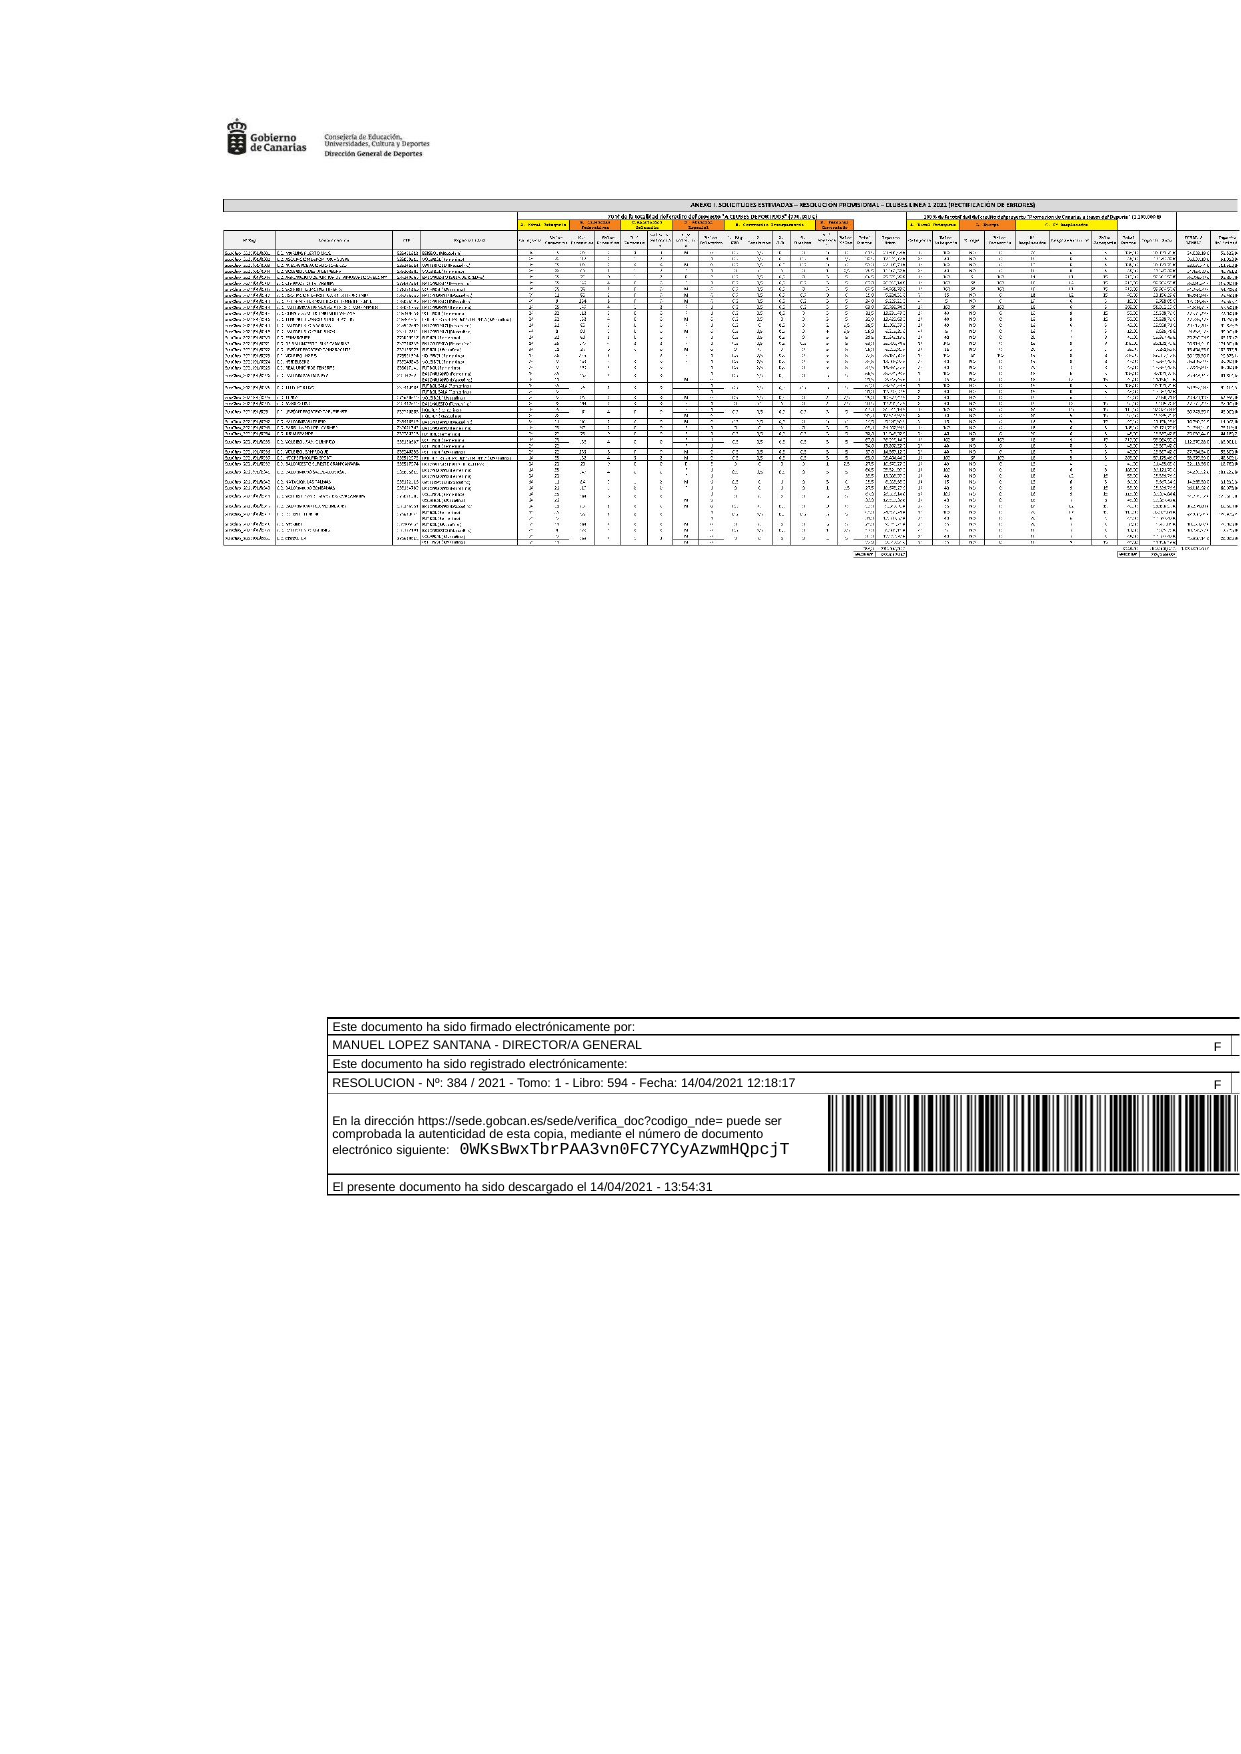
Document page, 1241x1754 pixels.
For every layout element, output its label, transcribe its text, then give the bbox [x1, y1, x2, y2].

text F [1214, 1078, 1240, 1092]
text En la dirección https://sede.gobcan.es/sede/verifica_doc?codigo_nde= puede ser [332, 1114, 814, 1128]
text electrónico siguiente: 0WKsBwxTbrPAA3vn0FC7YCyAzwmHQpcjT [332, 1141, 814, 1158]
text Este documento ha sido registrado electrónicamente: [332, 1057, 652, 1071]
text El presente documento ha sido descargado el 14/04/2021 - 13:54:31 [332, 1180, 737, 1194]
picture [0, 0, 1241, 1754]
text Este documento ha sido firmado electrónicamente por: [332, 1020, 660, 1034]
text RESOLUCION - Nº: 384 / 2021 - Tomo: 1 - Libro: 594 - Fecha: 14/04/2021 12:18:17 [332, 1076, 821, 1090]
text comprobada la autenticidad de esta copia, mediante el número de documento [332, 1128, 814, 1141]
text MANUEL LOPEZ SANTANA - DIRECTOR/A GENERAL [332, 1039, 667, 1053]
text F [1214, 1041, 1240, 1055]
